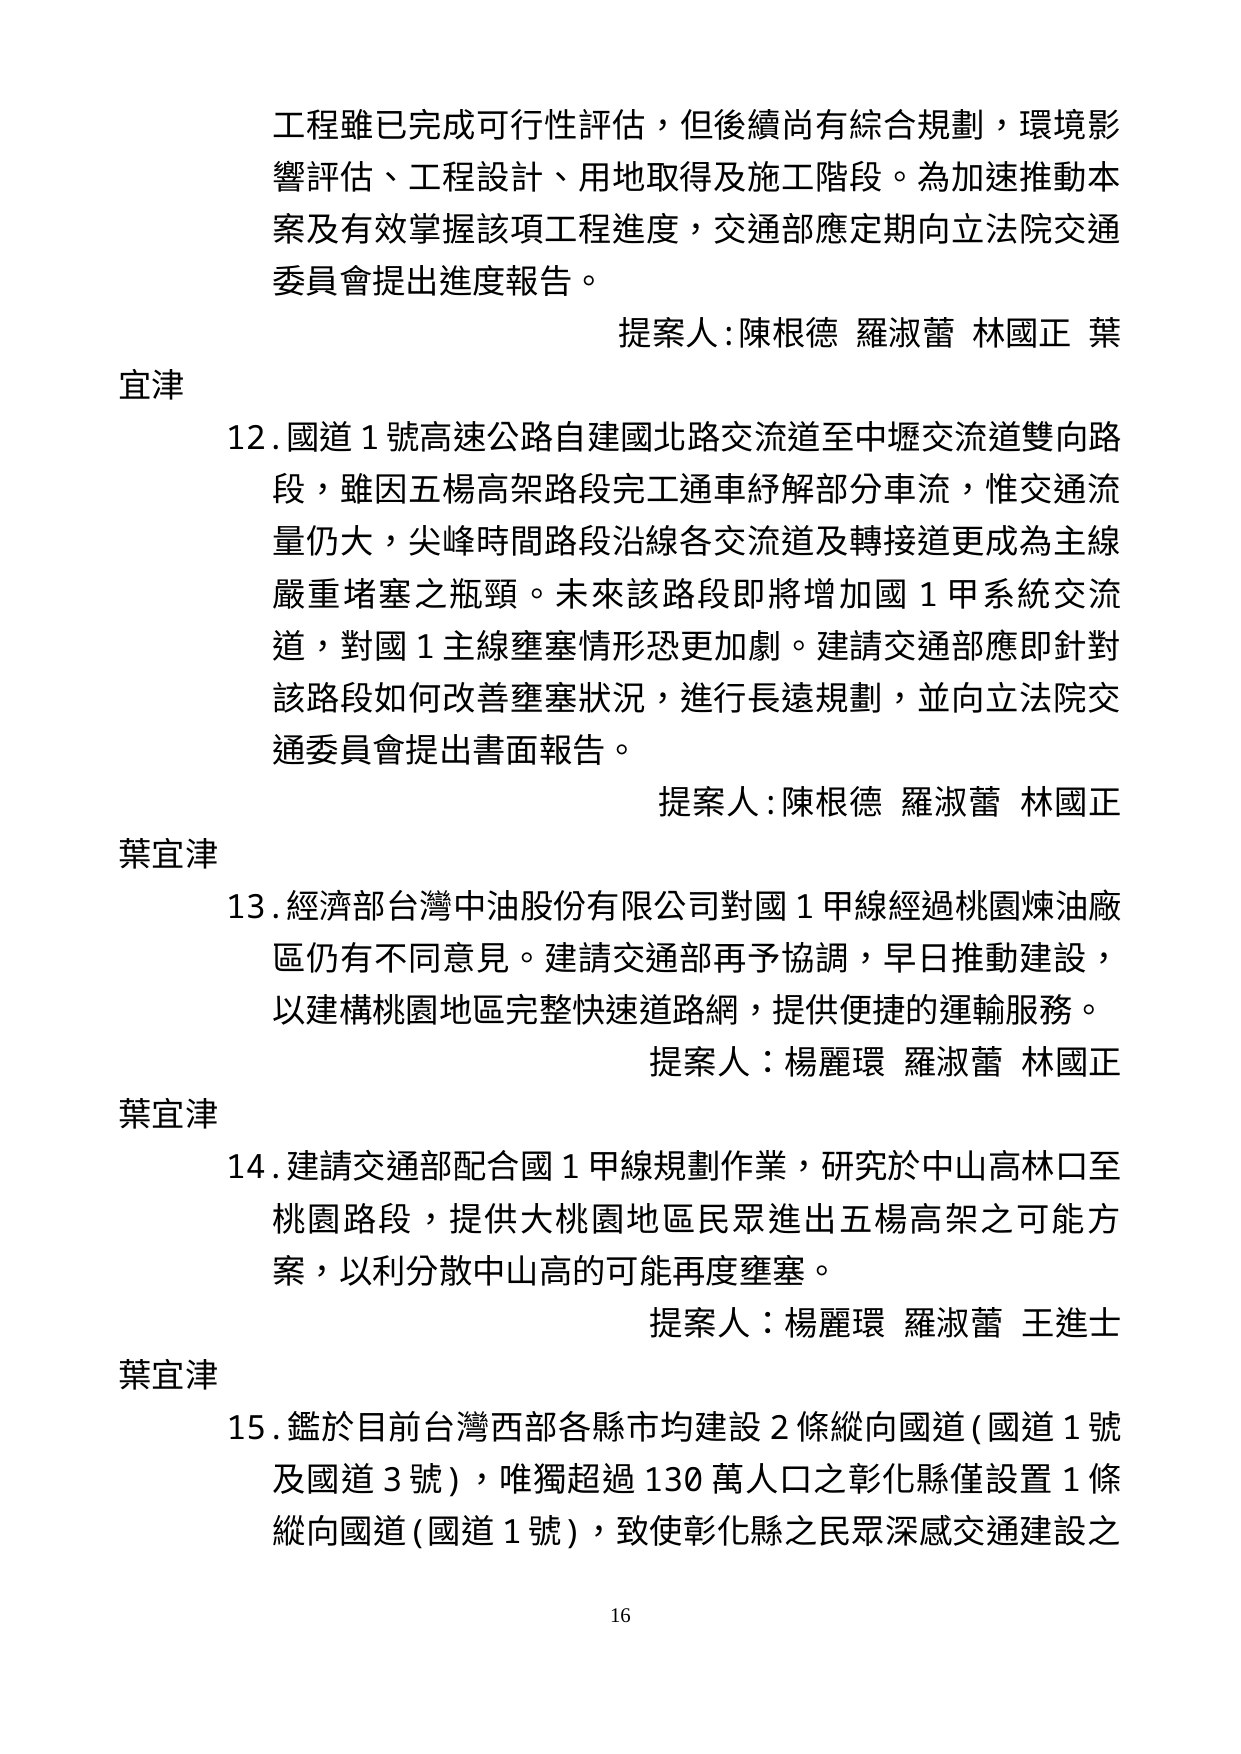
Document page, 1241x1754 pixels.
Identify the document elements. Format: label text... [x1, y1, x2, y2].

text 提案人:陳根德 羅淑蕾 林國正 葉宜津 [118, 304, 1122, 408]
text 13.經濟部台灣中油股份有限公司對國1甲線經過桃園煉油廠區仍有不同意見。建請交通部再予協調，早日推動建設，以建構桃園地區完整快速道路網，提供便捷的運輸服務。 [206, 877, 1122, 1033]
text 12.國道1號高速公路自建國北路交流道至中壢交流道雙向路段，雖因五楊高架路段完工通車紓解部分車流，惟交通流量仍大，尖峰時間路段沿線各交流道及轉接道更成為主線嚴重堵塞之瓶頸。未來該路段即將增加國1甲系統交流道，對國1主線壅塞情形恐更加劇。建請交通部應即針對該路段如何改善壅塞狀況，進行長遠規劃，並向立法院交通委員會提出書面報告。 [206, 408, 1122, 773]
text 15.鑑於目前台灣西部各縣市均建設2條縱向國道(國道1號及國道3號)，唯獨超過130萬人口之彰化縣僅設置1條縱向國道(國道1號)，致使彰化縣之民眾深感交通建設之 [206, 1398, 1122, 1554]
text 提案人：楊麗環 羅淑蕾 王進士 葉宜津 [118, 1293, 1122, 1398]
text 14.建請交通部配合國1甲線規劃作業，研究於中山高林口至桃園路段，提供大桃園地區民眾進出五楊高架之可能方案，以利分散中山高的可能再度壅塞。 [206, 1137, 1122, 1293]
text 工程雖已完成可行性評估，但後續尚有綜合規劃，環境影響評估、工程設計、用地取得及施工階段。為加速推動本案及有效掌握該項工程進度，交通部應定期向立法院交通委員會提出進度報告。 [206, 96, 1122, 304]
text 提案人：楊麗環 羅淑蕾 林國正 葉宜津 [118, 1033, 1122, 1137]
text 提案人:陳根德 羅淑蕾 林國正 葉宜津 [118, 773, 1122, 877]
